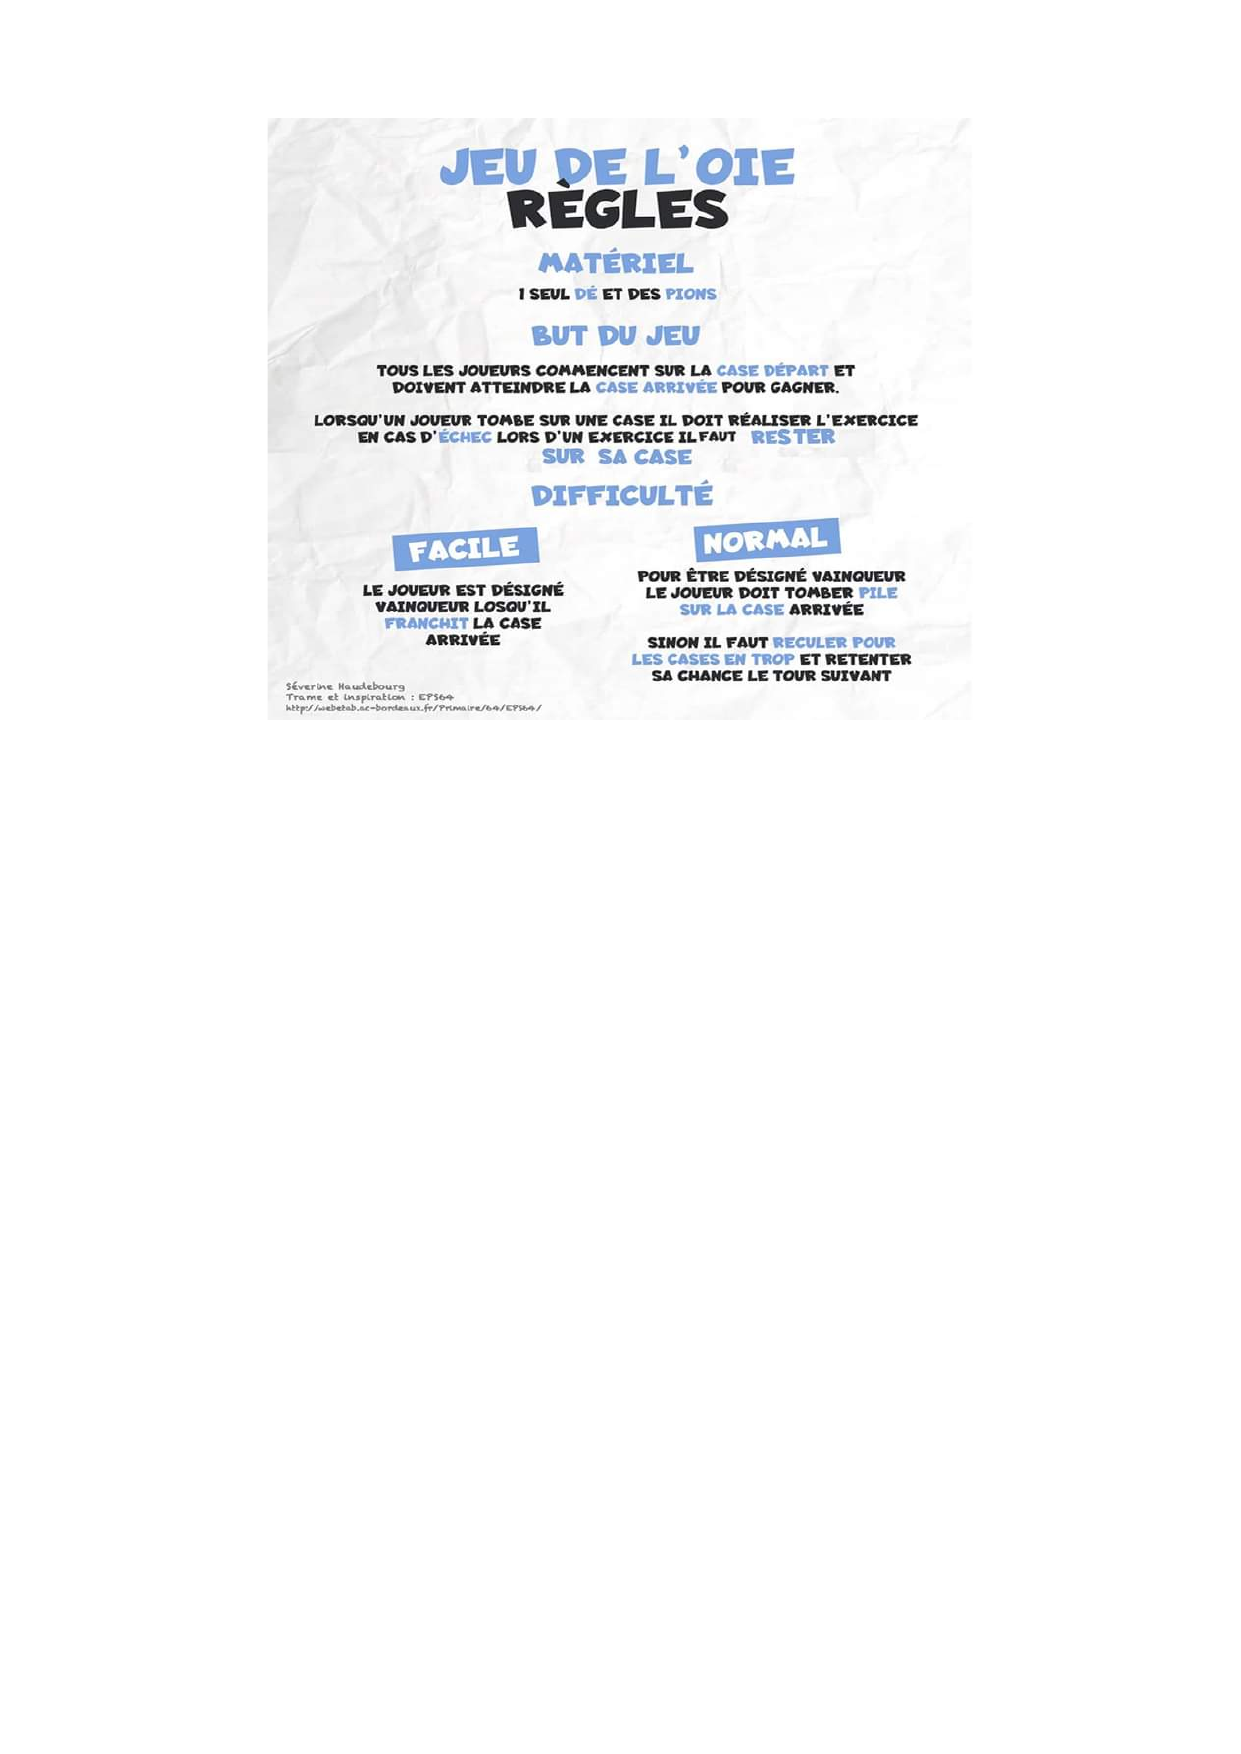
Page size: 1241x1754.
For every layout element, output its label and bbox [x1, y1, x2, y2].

picture [267, 118, 973, 720]
